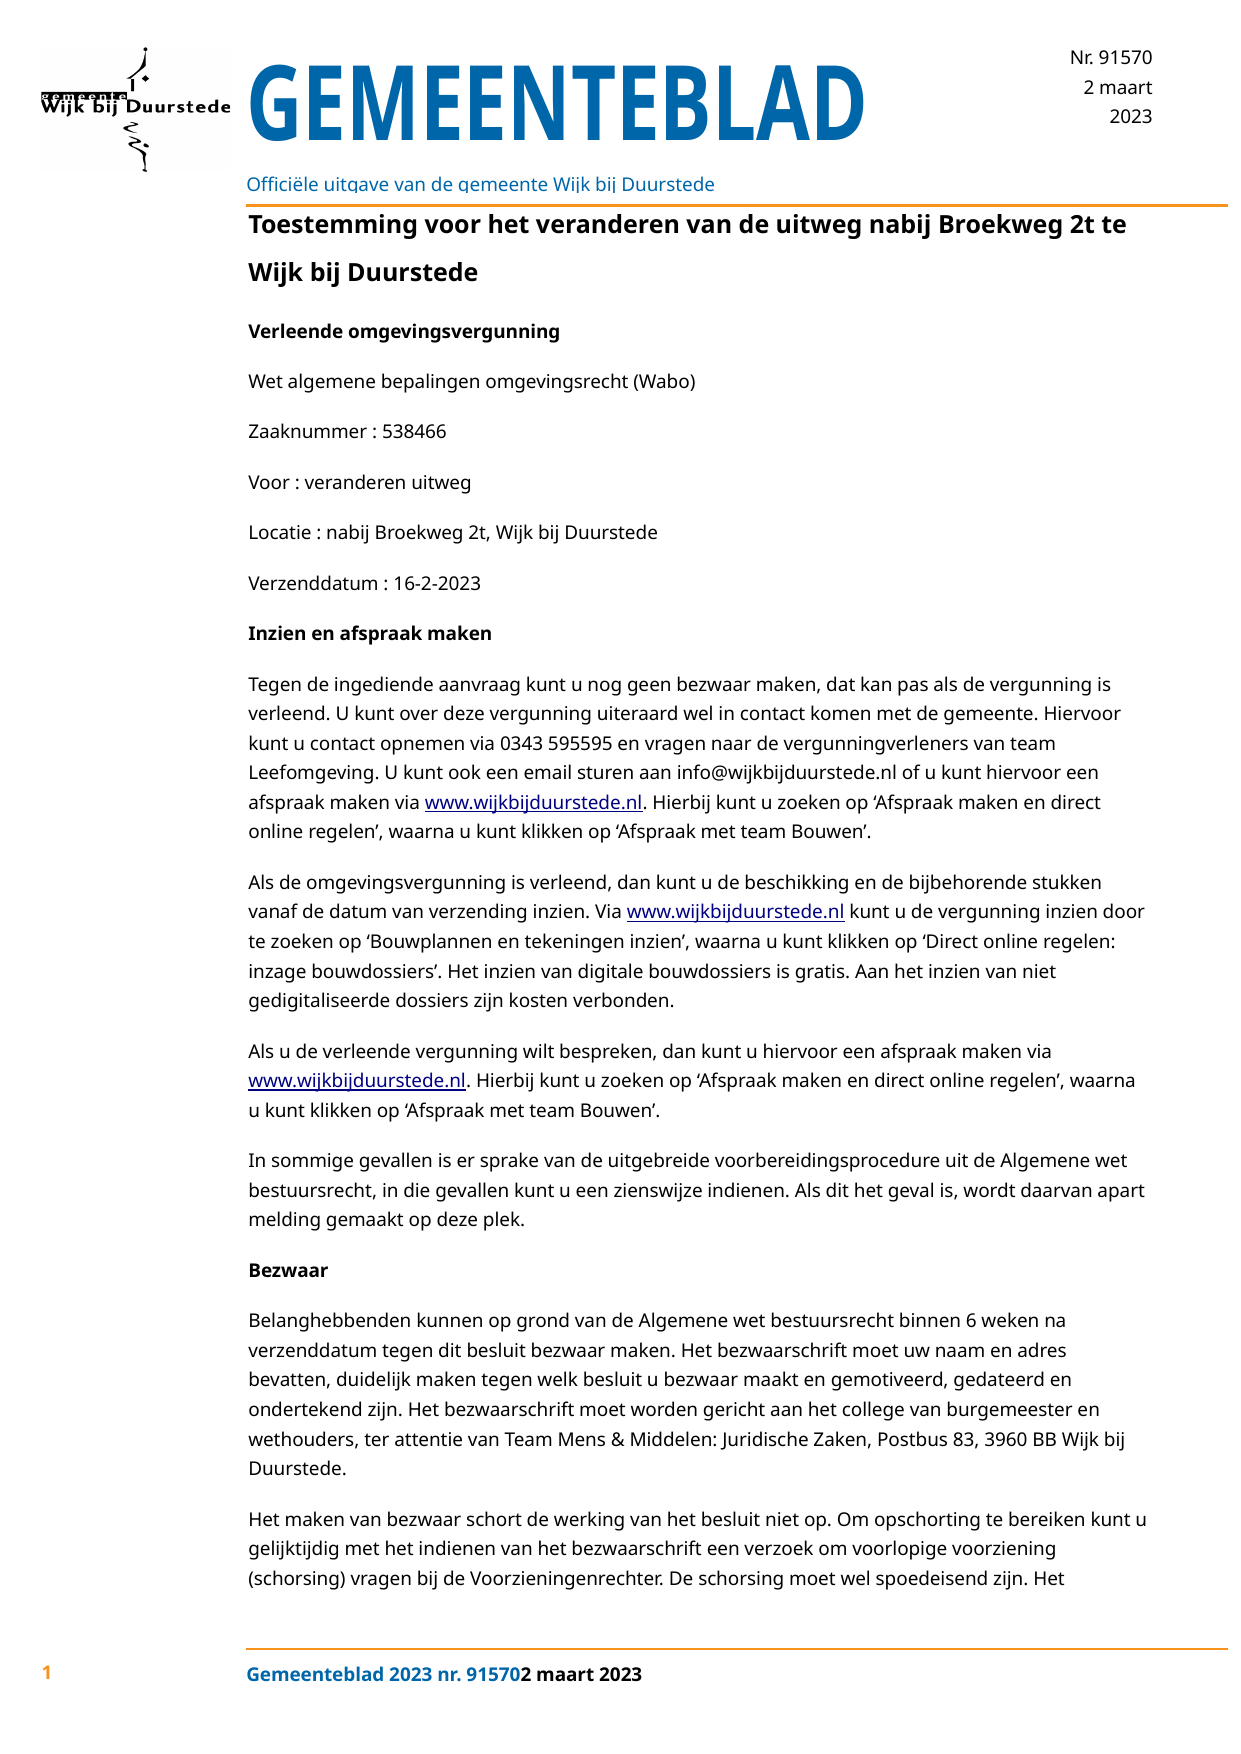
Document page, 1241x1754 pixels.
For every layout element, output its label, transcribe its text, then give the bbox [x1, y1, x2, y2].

text Voor : veranderen uitweg [248, 469, 1152, 495]
text Locatie : nabij Broekweg 2t, Wijk bij Duurstede [248, 519, 1152, 545]
text Verzenddatum : 16-2-2023 [248, 570, 1152, 596]
text Inzien en afspraak maken [248, 620, 1152, 646]
text Wet algemene bepalingen omgevingsrecht (Wabo) [248, 368, 1152, 394]
text Toestemming voor het veranderen van de uitweg nabij Broekweg 2t te Wijk bij Duurstede [248, 207, 1152, 288]
text Zaaknummer : 538466 [248, 419, 1152, 444]
text Bezwaar [248, 1257, 1152, 1283]
text Het maken van bezwaar schort de werking van het besluit niet op. Om opschorting te bereiken kunt u gelijktijdig met het indienen van het bezwaarschrift een verzoek om voorlopige voorziening (schorsing) vragen bij de Voorzieningenrechter. De schorsing moet wel spoedeisend zijn. Het [248, 1506, 1152, 1591]
text Verleende omgevingsvergunning [248, 318, 1152, 344]
text Als u de verleende vergunning wilt bespreken, dan kunt u hiervoor een afspraak maken via www.wijkbijduurstede.nl. Hierbij kunt u zoeken op ‘Afspraak maken en direct online regelen’, waarna u kunt klikken op ‘Afspraak met team Bouwen’. [248, 1038, 1152, 1123]
picture [41, 47, 231, 172]
text In sommige gevallen is er sprake van de uitgebreide voorbereidingsprocedure uit de Algemene wet bestuursrecht, in die gevallen kunt u een zienswijze indienen. Als dit het geval is, wordt daarvan apart melding gemaakt op deze plek. [248, 1147, 1152, 1232]
text Als de omgevingsvergunning is verleend, dan kunt u de beschikking en de bijbehorende stukken vanaf de datum van verzending inzien. Via www.wijkbijduurstede.nl kunt u de vergunning inzien door te zoeken op ‘Bouwplannen en tekeningen inzien’, waarna u kunt klikken op ‘Direct online regelen: inzage bouwdossiers’. Het inzien van digitale bouwdossiers is gratis. Aan het inzien van niet gedigitaliseerde dossiers zijn kosten verbonden. [248, 869, 1152, 1013]
text Belanghebbenden kunnen op grond van de Algemene wet bestuursrecht binnen 6 weken na verzenddatum tegen dit besluit bezwaar maken. Het bezwaarschrift moet uw naam en adres bevatten, duidelijk maken tegen welk besluit u bezwaar maakt en gemotiveerd, gedateerd en ondertekend zijn. Het bezwaarschrift moet worden gericht aan het college van burgemeester en wethouders, ter attentie van Team Mens & Middelen: Juridische Zaken, Postbus 83, 3960 BB Wijk bij Duurstede. [248, 1307, 1152, 1481]
text Tegen de ingediende aanvraag kunt u nog geen bezwaar maken, dat kan pas als de vergunning is verleend. U kunt over deze vergunning uiteraard wel in contact komen met de gemeente. Hiervoor kunt u contact opnemen via 0343 595595 en vragen naar de vergunningverleners van team Leefomgeving. U kunt ook een email sturen aan info@wijkbijduurstede.nl of u kunt hiervoor een afspraak maken via www.wijkbijduurstede.nl. Hierbij kunt u zoeken op ‘Afspraak maken en direct online regelen’, waarna u kunt klikken op ‘Afspraak met team Bouwen’. [248, 671, 1152, 844]
